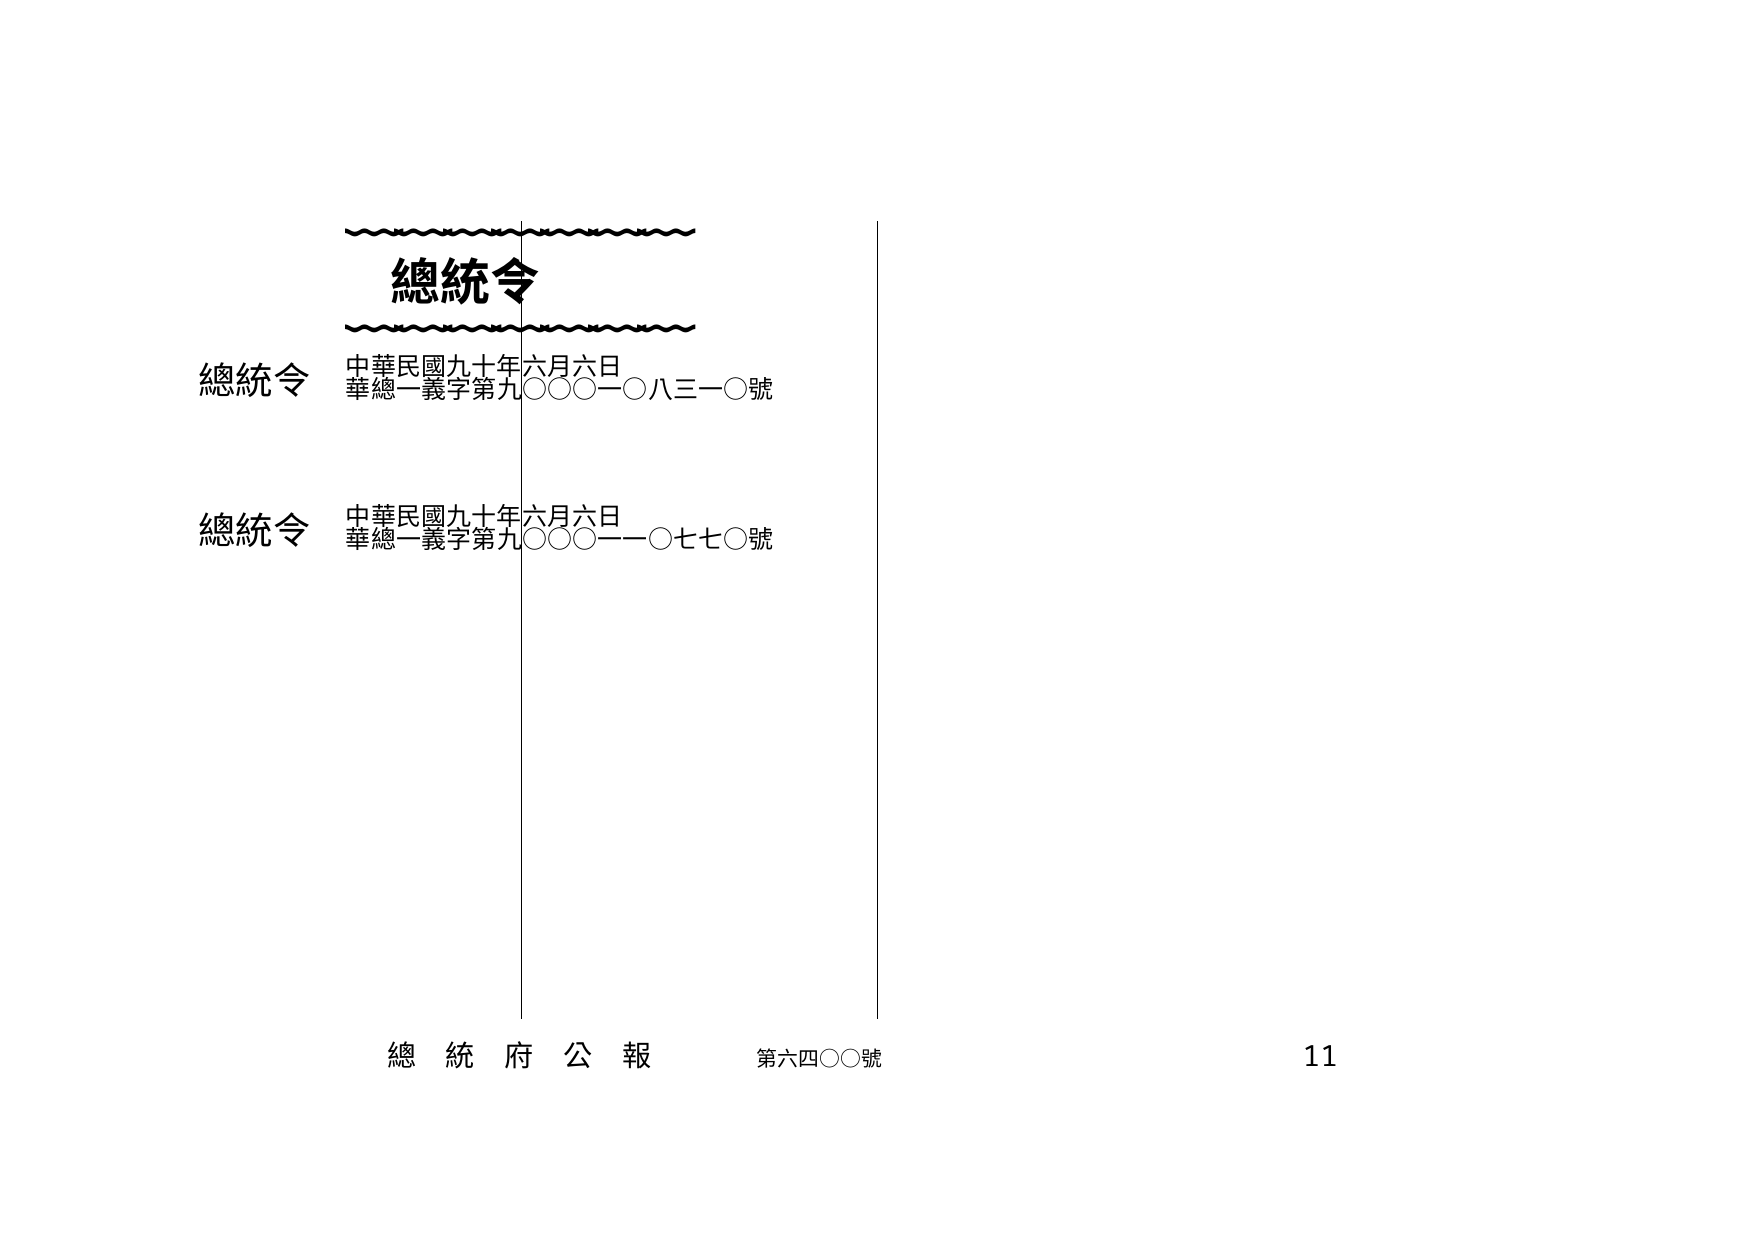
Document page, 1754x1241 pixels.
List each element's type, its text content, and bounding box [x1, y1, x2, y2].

table_cell [195, 307, 343, 357]
table_header [195, 222, 343, 259]
table_header 總統令 [195, 507, 343, 553]
table_cell [195, 259, 343, 307]
table_cell ﹏﹏﹏﹏﹏﹏﹏ [343, 307, 521, 357]
table_header ﹏﹏﹏﹏﹏﹏﹏ [343, 222, 521, 259]
table_cell 總統令 [195, 357, 343, 403]
table_cell 中華民國九十年六月六日 華總一義字第九○○○一○八三一○號 [343, 357, 521, 403]
table_header 中華民國九十年六月六日 華總一義字第九○○○一一○七七○號 [343, 507, 521, 553]
table_cell 總統令 [343, 259, 521, 307]
